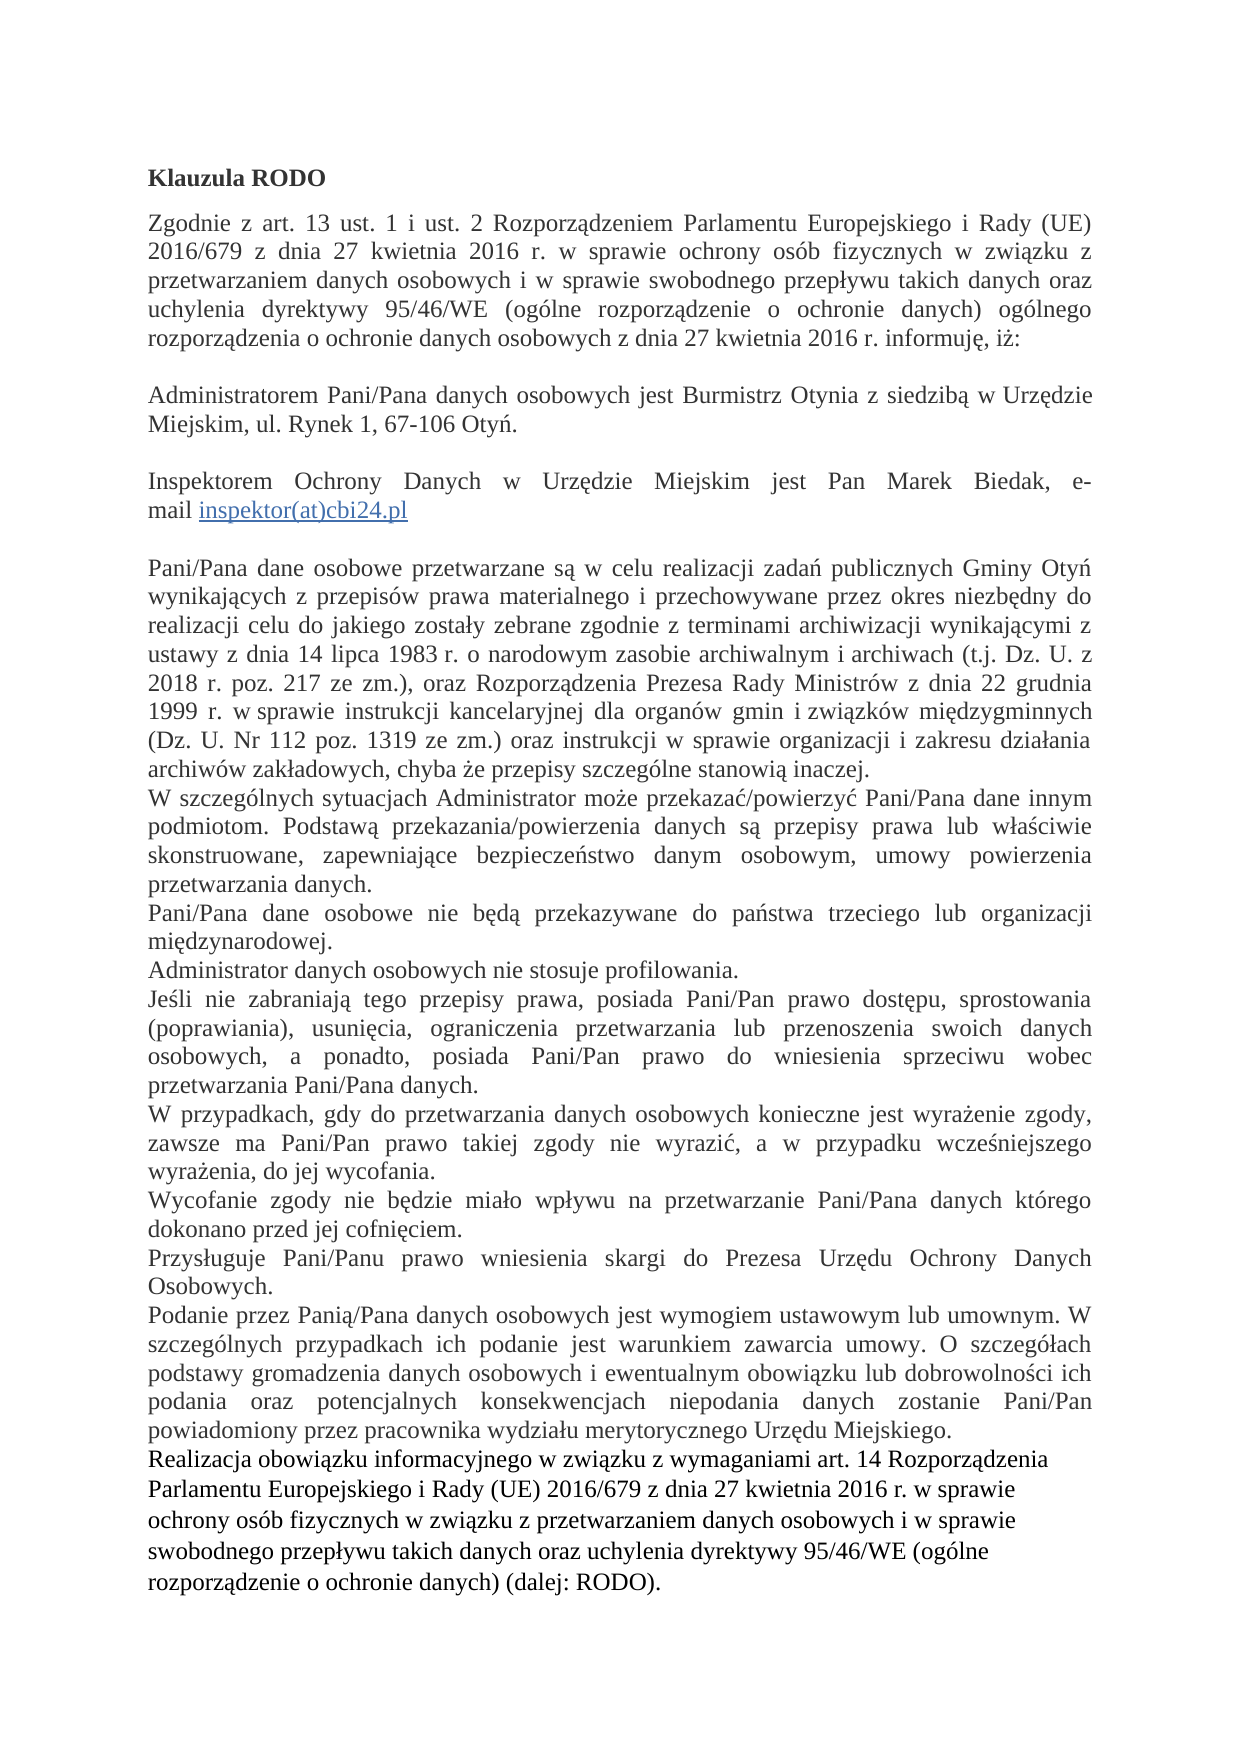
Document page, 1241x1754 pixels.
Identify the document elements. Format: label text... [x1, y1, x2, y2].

text W szczególnych sytuacjach Administrator może przekazać/powierzyć Pani/Pana dane innym podmiotom. Podstawą przekazania/powierzenia danych są przepisy prawa lub właściwie skonstruowane, zapewniające bezpieczeństwo danym osobowym, umowy powierzenia przetwarzania danych. [148, 783, 1093, 898]
text Jeśli nie zabraniają tego przepisy prawa, posiada Pani/Pan prawo dostępu, sprostowania (poprawiania), usunięcia, ograniczenia przetwarzania lub przenoszenia swoich danych osobowych, a ponadto, posiada Pani/Pan prawo do wniesienia sprzeciwu wobec przetwarzania Pani/Pana danych. [148, 984, 1093, 1099]
text Administrator danych osobowych nie stosuje profilowania. [148, 955, 1093, 984]
text Administratorem Pani/Pana danych osobowych jest Burmistrz Otynia z siedzibą w Urzędzie Miejskim, ul. Rynek 1, 67-106 Otyń. [148, 380, 1093, 438]
text Podanie przez Panią/Pana danych osobowych jest wymogiem ustawowym lub umownym. W szczególnych przypadkach ich podanie jest warunkiem zawarcia umowy. O szczegółach podstawy gromadzenia danych osobowych i ewentualnym obowiązku lub dobrowolności ich podania oraz potencjalnych konsekwencjach niepodania danych zostanie Pani/Pan powiadomiony przez pracownika wydziału merytorycznego Urzędu Miejskiego. [148, 1300, 1093, 1444]
text Realizacja obowiązku informacyjnego w związku z wymaganiami art. 14 Rozporządzenia Parlamentu Europejskiego i Rady (UE) 2016/679 z dnia 27 kwietnia 2016 r. w sprawie ochrony osób fizycznych w związku z przetwarzaniem danych osobowych i w sprawie swobodnego przepływu takich danych oraz uchylenia dyrektywy 95/46/WE (ogólne rozporządzenie o ochronie danych) (dalej: RODO). [148, 1444, 1093, 1596]
text Inspektorem Ochrony Danych w Urzędzie Miejskim jest Pan Marek Biedak, e-mail inspektor(at)cbi24.pl [148, 466, 1093, 524]
text Wycofanie zgody nie będzie miało wpływu na przetwarzanie Pani/Pana danych którego dokonano przed jej cofnięciem. [148, 1185, 1093, 1243]
text W przypadkach, gdy do przetwarzania danych osobowych konieczne jest wyrażenie zgody, zawsze ma Pani/Pan prawo takiej zgody nie wyrazić, a w przypadku wcześniejszego wyrażenia, do jej wycofania. [148, 1099, 1093, 1185]
subtitle Klauzula RODO [148, 163, 1093, 192]
text Pani/Pana dane osobowe przetwarzane są w celu realizacji zadań publicznych Gminy Otyń wynikających z przepisów prawa materialnego i przechowywane przez okres niezbędny do realizacji celu do jakiego zostały zebrane zgodnie z terminami archiwizacji wynikającymi z ustawy z dnia 14 lipca 1983 r. o narodowym zasobie archiwalnym i archiwach (t.j. Dz. U. z 2018 r. poz. 217 ze zm.), oraz Rozporządzenia Prezesa Rady Ministrów z dnia 22 grudnia 1999 r. w sprawie instrukcji kancelaryjnej dla organów gmin i związków międzygminnych (Dz. U. Nr 112 poz. 1319 ze zm.) oraz instrukcji w sprawie organizacji i zakresu działania archiwów zakładowych, chyba że przepisy szczególne stanowią inaczej. [148, 553, 1093, 783]
text Przysługuje Pani/Panu prawo wniesienia skargi do Prezesa Urzędu Ochrony Danych Osobowych. [148, 1243, 1093, 1300]
text Zgodnie z art. 13 ust. 1 i ust. 2 Rozporządzeniem Parlamentu Europejskiego i Rady (UE) 2016/679 z dnia 27 kwietnia 2016 r. w sprawie ochrony osób fizycznych w związku z przetwarzaniem danych osobowych i w sprawie swobodnego przepływu takich danych oraz uchylenia dyrektywy 95/46/WE (ogólne rozporządzenie o ochronie danych) ogólnego rozporządzenia o ochronie danych osobowych z dnia 27 kwietnia 2016 r. informuję, iż: [148, 208, 1093, 351]
text Pani/Pana dane osobowe nie będą przekazywane do państwa trzeciego lub organizacji międzynarodowej. [148, 898, 1093, 955]
